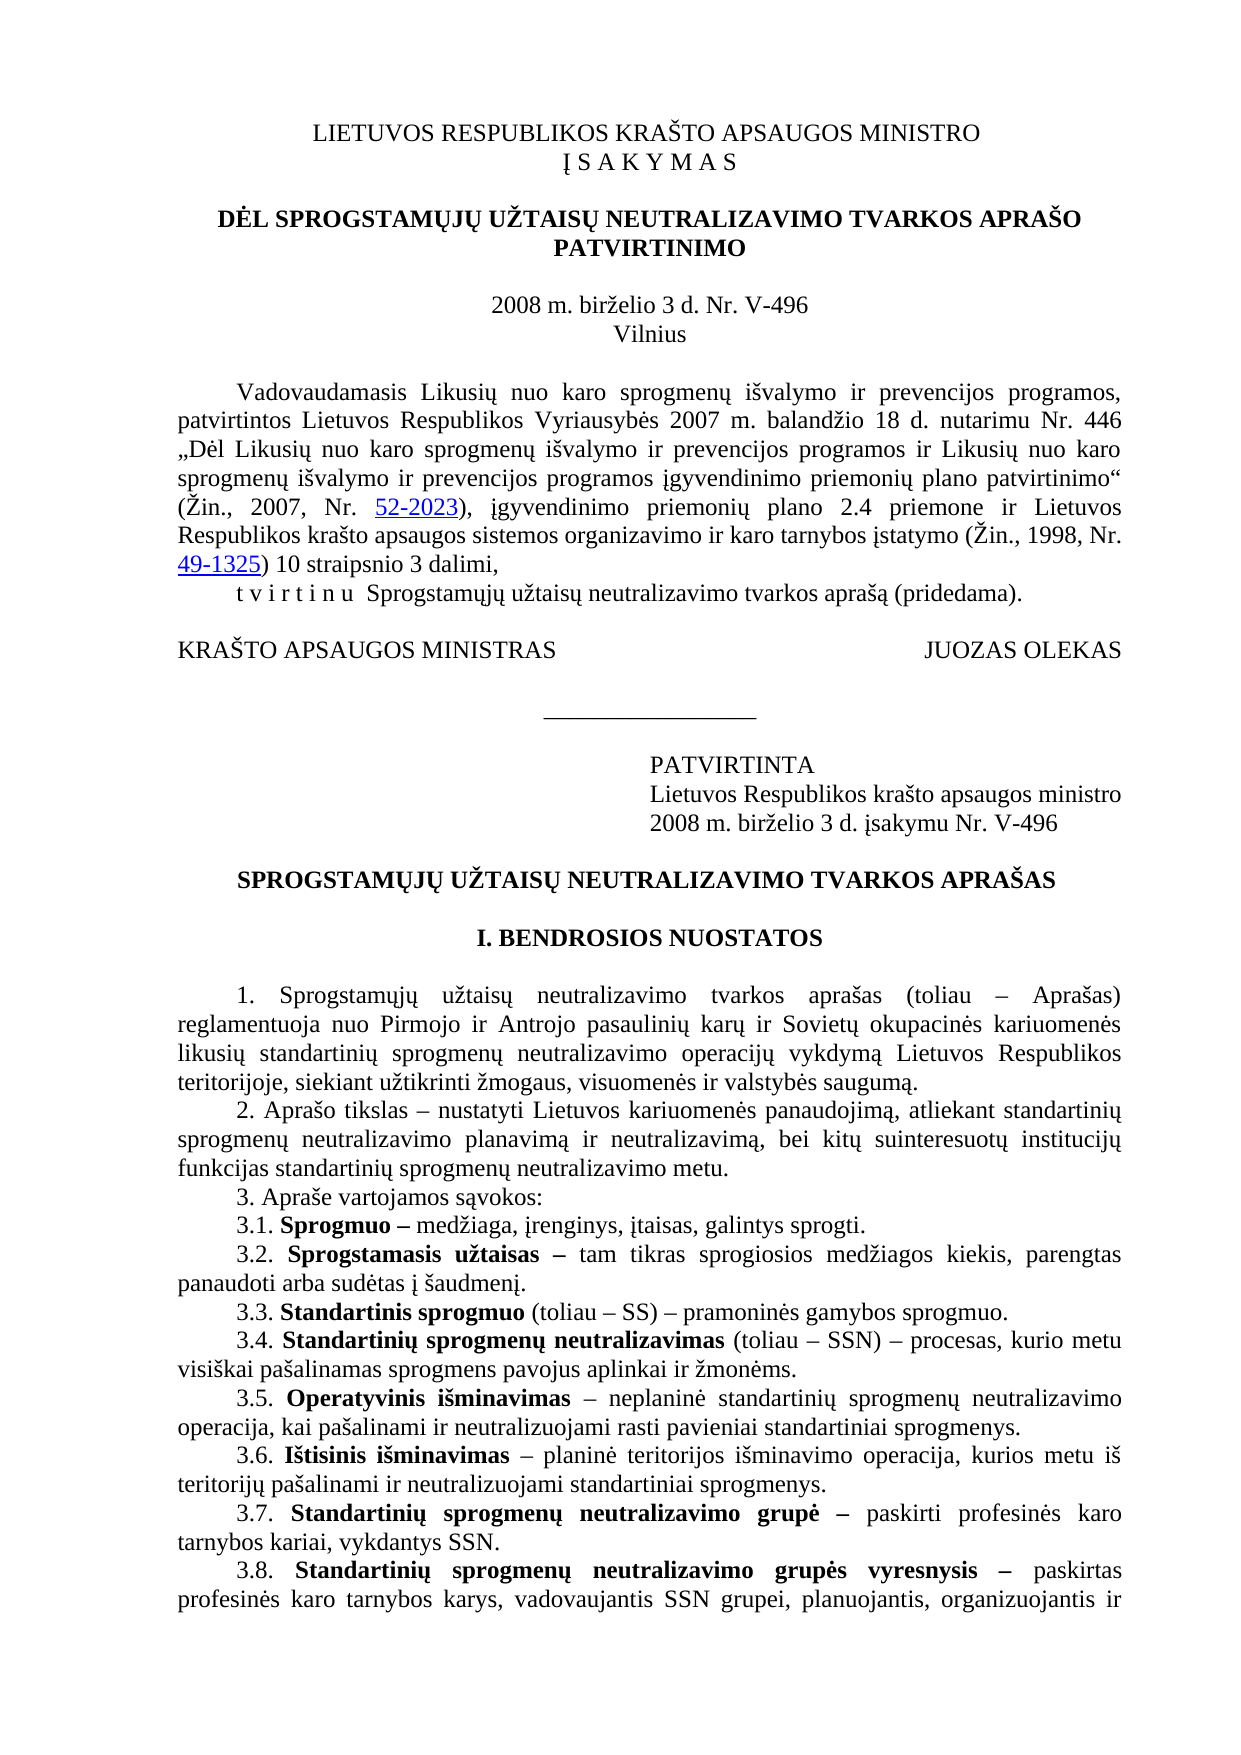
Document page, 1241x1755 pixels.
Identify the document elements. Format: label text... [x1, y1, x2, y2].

text 3.3. Standartinis sprogmuo (toliau – SS) – pramoninės gamybos sprogmuo. [177, 1297, 1122, 1326]
text 3.4. Standartinių sprogmenų neutralizavimas (toliau – SSN) – procesas, kurio metu visiškai pašalinamas sprogmens pavojus aplinkai ir žmonėms. [177, 1326, 1122, 1383]
text PATVIRTINTA [649, 751, 1122, 779]
text 1. Sprogstamųjų užtaisų neutralizavimo tvarkos aprašas (toliau – Aprašas) reglamentuoja nuo Pirmojo ir Antrojo pasaulinių karų ir Sovietų okupacinės kariuomenės likusių standartinių sprogmenų neutralizavimo operacijų vykdymą Lietuvos Respublikos teritorijoje, siekiant užtikrinti žmogaus, visuomenės ir valstybės saugumą. [177, 981, 1122, 1096]
text DĖL SPROGSTAMŲJŲ UŽTAISŲ NEUTRALIZAVIMO TVARKOS APRAŠO PATVIRTINIMO [177, 204, 1122, 262]
text 3.6. Ištisinis išminavimas – planinė teritorijos išminavimo operacija, kurios metu iš teritorijų pašalinami ir neutralizuojami standartiniai sprogmenys. [177, 1441, 1122, 1498]
text Vilnius [177, 319, 1122, 348]
text KRAŠTO APSAUGOS MINISTRAS JUOZAS OLEKAS [177, 636, 1122, 664]
text tvirtinu Sprogstamųjų užtaisų neutralizavimo tvarkos aprašą (pridedama). [177, 578, 1122, 607]
text 2. Aprašo tikslas – nustatyti Lietuvos kariuomenės panaudojimą, atliekant standartinių sprogmenų neutralizavimo planavimą ir neutralizavimą, bei kitų suinteresuotų institucijų funkcijas standartinių sprogmenų neutralizavimo metu. [177, 1096, 1122, 1182]
text 3.5. Operatyvinis išminavimas – neplaninė standartinių sprogmenų neutralizavimo operacija, kai pašalinami ir neutralizuojami rasti pavieniai standartiniai sprogmenys. [177, 1383, 1122, 1441]
text 3.2. Sprogstamasis užtaisas – tam tikras sprogiosios medžiagos kiekis, parengtas panaudoti arba sudėtas į šaudmenį. [177, 1239, 1122, 1297]
text SPROGSTAMŲJŲ UŽTAISŲ NEUTRALIZAVIMO TVARKOS APRAŠAS [177, 866, 1122, 894]
text 3.7. Standartinių sprogmenų neutralizavimo grupė – paskirti profesinės karo tarnybos kariai, vykdantys SSN. [177, 1498, 1122, 1556]
text Vadovaudamasis Likusių nuo karo sprogmenų išvalymo ir prevencijos programos, patvirtintos Lietuvos Respublikos Vyriausybės 2007 m. balandžio 18 d. nutarimu Nr. 446 „Dėl Likusių nuo karo sprogmenų išvalymo ir prevencijos programos ir Likusių nuo karo sprogmenų išvalymo ir prevencijos programos įgyvendinimo priemonių plano patvirtinimo“ (Žin., 2007, Nr. 52-2023), įgyvendinimo priemonių plano 2.4 priemone ir Lietuvos Respublikos krašto apsaugos sistemos organizavimo ir karo tarnybos įstatymo (Žin., 1998, Nr. 49-1325) 10 straipsnio 3 dalimi, [177, 377, 1122, 578]
text ĮSAKYMAS [177, 147, 1122, 176]
text LIETUVOS RESPUBLIKOS KRAŠTO APSAUGOS MINISTRO [177, 118, 1122, 147]
text 3.1. Sprogmuo – medžiaga, įrenginys, įtaisas, galintys sprogti. [177, 1211, 1122, 1239]
text _________________ [177, 693, 1122, 722]
text I. BENDROSIOS NUOSTATOS [177, 923, 1122, 952]
text Lietuvos Respublikos krašto apsaugos ministro 2008 m. birželio 3 d. įsakymu Nr. V-496 [649, 779, 1122, 837]
text 3. Apraše vartojamos sąvokos: [177, 1182, 1122, 1211]
text 2008 m. birželio 3 d. Nr. V-496 [177, 291, 1122, 319]
text 3.8. Standartinių sprogmenų neutralizavimo grupės vyresnysis – paskirtas profesinės karo tarnybos karys, vadovaujantis SSN grupei, planuojantis, organizuojantis ir [177, 1556, 1122, 1613]
